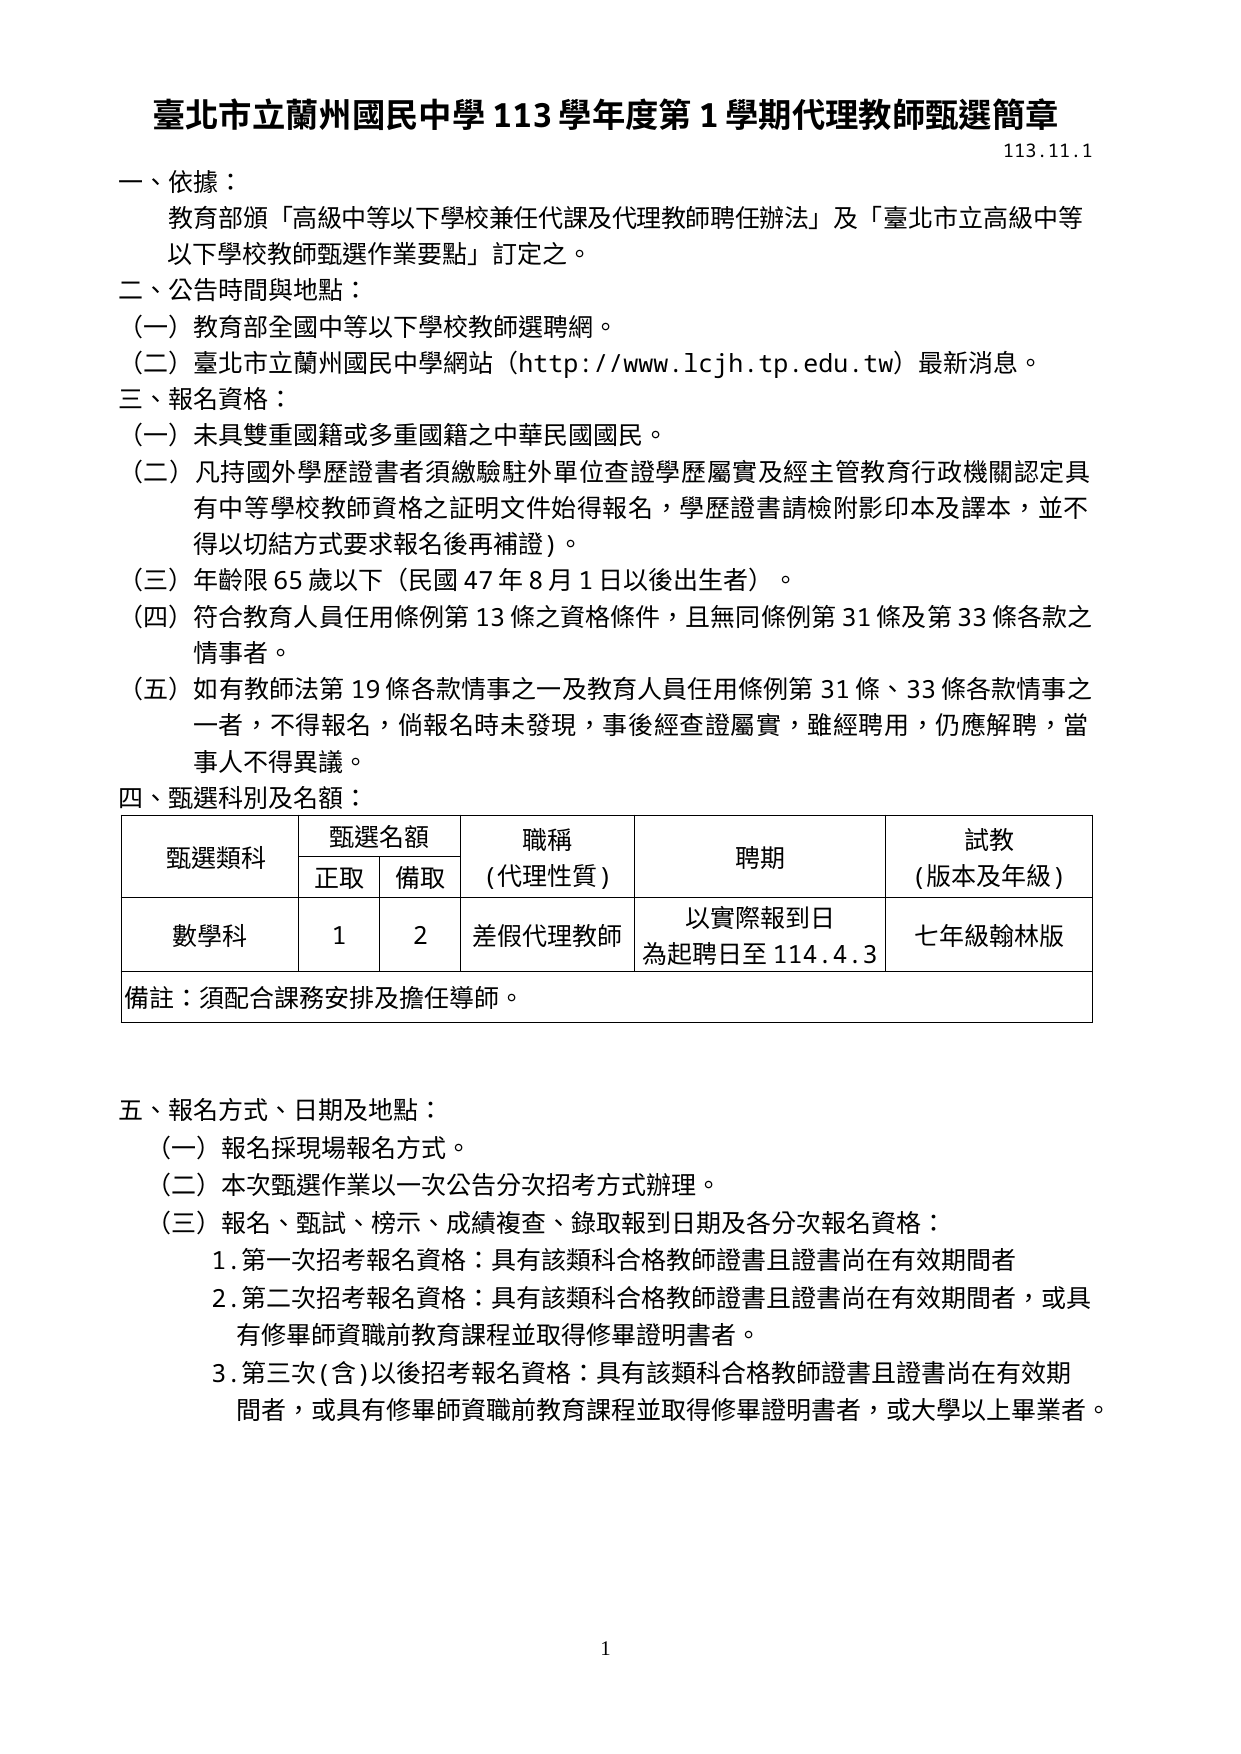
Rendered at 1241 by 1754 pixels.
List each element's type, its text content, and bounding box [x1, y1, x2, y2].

text （三）報名、甄試、榜示、成績複查、錄取報到日期及各分次報名資格： [146, 1202, 1092, 1239]
text 臺北市立蘭州國民中學113學年度第1學期代理教師甄選簡章 [118, 89, 1092, 137]
subtitle 二、公告時間與地點： [118, 271, 1092, 307]
text （二）本次甄選作業以一次公告分次招考方式辦理。 [146, 1164, 1092, 1202]
text （三）年齡限65歲以下（民國47年8月1日以後出生者）。 [118, 561, 1092, 597]
text 2.第二次招考報名資格：具有該類科合格教師證書且證書尚在有效期間者，或具有修畢師資職前教育課程並取得修畢證明書者。 [211, 1277, 1092, 1352]
table_cell 七年級翰林版 [886, 898, 1092, 971]
text （一）報名採現場報名方式。 [146, 1127, 1092, 1164]
text 教育部頒「高級中等以下學校兼任代課及代理教師聘任辦法」及「臺北市立高級中等以下學校教師甄選作業要點」訂定之。 [168, 198, 1092, 271]
table_cell 備取 [380, 857, 460, 897]
text 3.第三次(含)以後招考報名資格：具有該類科合格教師證書且證書尚在有效期間者，或具有修畢師資職前教育課程並取得修畢證明書者，或大學以上畢業者。 [211, 1352, 1092, 1427]
table_header 甄選名額 [299, 816, 460, 856]
table_cell 差假代理教師 [461, 898, 634, 971]
text （二）凡持國外學歷證書者須繳驗駐外單位查證學歷屬實及經主管教育行政機關認定具有中等學校教師資格之証明文件始得報名，學歷證書請檢附影印本及譯本，並不得以切結方式要求報名後再補證)。 [118, 452, 1092, 561]
text （一）教育部全國中等以下學校教師選聘網。 [118, 307, 1092, 343]
text 1.第一次招考報名資格：具有該類科合格教師證書且證書尚在有效期間者 [211, 1239, 1092, 1277]
text （四）符合教育人員任用條例第13條之資格條件，且無同條例第31條及第33條各款之情事者。 [118, 597, 1092, 669]
table_header 職稱 (代理性質) [461, 816, 634, 897]
table_cell 1 [299, 898, 379, 971]
table_cell 以實際報到日 為起聘日至114.4.3 [635, 898, 885, 971]
table_header 聘期 [635, 816, 885, 897]
table_header 甄選類科 [122, 816, 298, 897]
table_cell 備註：須配合課務安排及擔任導師。 [122, 972, 1092, 1022]
subtitle 三、報名資格： [118, 379, 1092, 416]
table_cell 正取 [299, 857, 379, 897]
table_cell 數學科 [122, 898, 298, 971]
text （二）臺北市立蘭州國民中學網站（http://www.lcjh.tp.edu.tw）最新消息。 [118, 343, 1092, 379]
text （五）如有教師法第19條各款情事之一及教育人員任用條例第31條、33條各款情事之一者，不得報名，倘報名時未發現，事後經查證屬實，雖經聘用，仍應解聘，當事人不得異議。 [118, 669, 1092, 778]
table_cell 2 [380, 898, 460, 971]
subtitle 四、甄選科別及名額： [118, 778, 1092, 814]
subtitle 一、依據： [118, 162, 1092, 198]
table_header 試教 (版本及年級) [886, 816, 1092, 897]
text （一）未具雙重國籍或多重國籍之中華民國國民。 [118, 416, 1092, 452]
subtitle 五、報名方式、日期及地點： [118, 1091, 1092, 1127]
text 113.11.1 [118, 137, 1092, 162]
